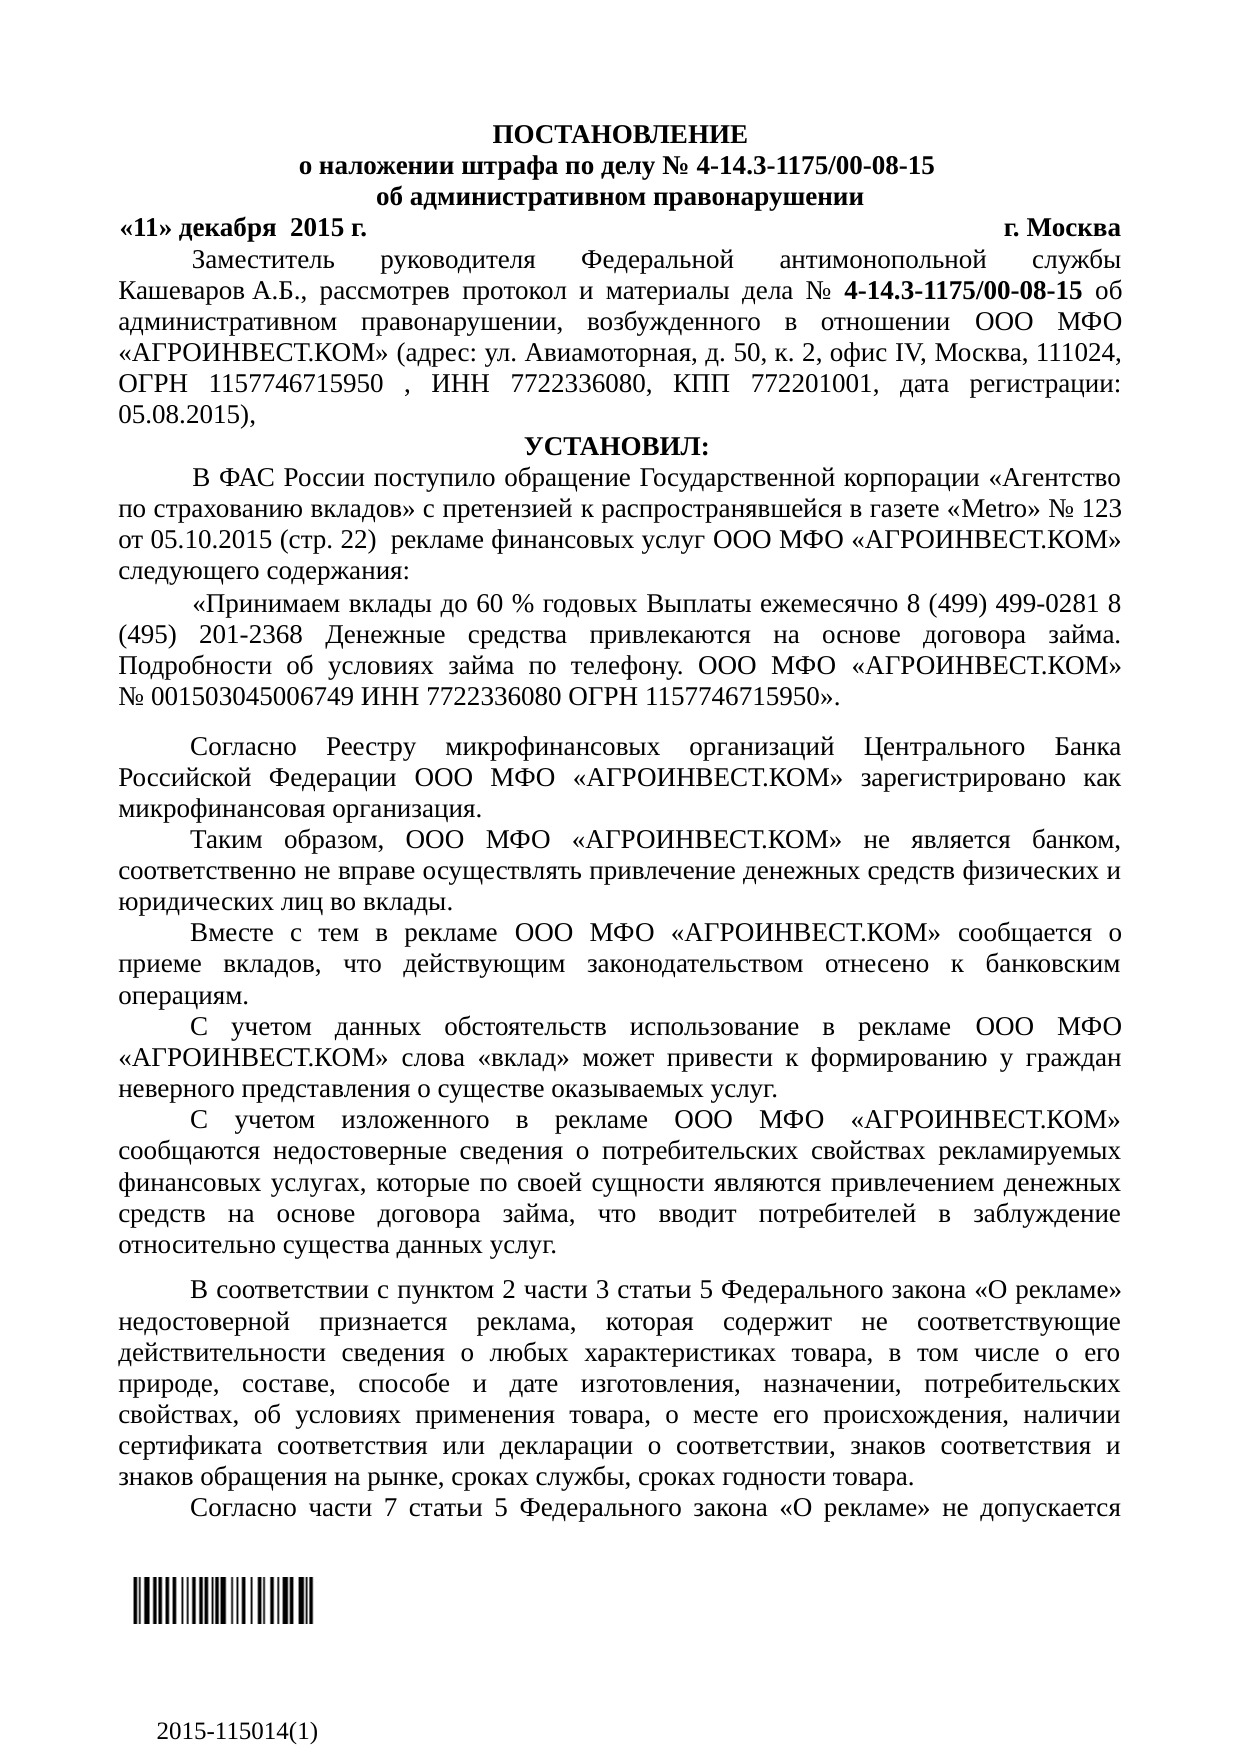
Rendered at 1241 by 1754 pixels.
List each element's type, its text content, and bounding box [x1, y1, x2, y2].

text С учетом изложенного в рекламе ООО МФО «АГРОИНВЕСТ.КОМ» сообщаются недостоверные сведения о потребительских свойствах рекламируемых финансовых услугах, которые по своей сущности являются привлечением денежных средств на основе договора займа, что вводит потребителей в заблуждение относительно существа данных услуг. [118, 1103, 1122, 1259]
text «11» декабря 2015 г. г. Москва [118, 212, 1122, 243]
text Вместе с тем в рекламе ООО МФО «АГРОИНВЕСТ.КОМ» сообщается о приеме вкладов, что действующим законодательством отнесено к банковским операциям. [118, 916, 1122, 1010]
text С учетом данных обстоятельств использование в рекламе ООО МФО «АГРОИНВЕСТ.КОМ» слова «вклад» может привести к формированию у граждан неверного представления о существе оказываемых услуг. [118, 1010, 1122, 1103]
text ПОСТАНОВЛЕНИЕ [118, 118, 1122, 149]
text Согласно части 7 статьи 5 Федерального закона «О рекламе» не допускается [118, 1491, 1122, 1523]
text «Принимаем вклады до 60 % годовых Выплаты ежемесячно 8 (499) 499-0281 8 (495) 201-2368 Денежные средства привлекаются на основе договора займа. Подробности об условиях займа по телефону. ООО МФО «АГРОИНВЕСТ.КОМ» № 001503045006749 ИНН 7722336080 ОГРН 1157746715950». [118, 587, 1122, 712]
text УСТАНОВИЛ: [118, 429, 1122, 461]
text об административном правонарушении [118, 180, 1122, 212]
picture [118, 1577, 331, 1624]
text Согласно Реестру микрофинансовых организаций Центрального Банка Российской Федерации ООО МФО «АГРОИНВЕСТ.КОМ» зарегистрировано как микрофинансовая организация. [118, 729, 1122, 823]
text Таким образом, ООО МФО «АГРОИНВЕСТ.КОМ» не является банком, соответственно не вправе осуществлять привлечение денежных средств физических и юридических лиц во вклады. [118, 823, 1122, 916]
text о наложении штрафа по делу № 4-14.3-1175/00-08-15 [118, 149, 1122, 180]
text В ФАС России поступило обращение Государственной корпорации «Агентство по страхованию вкладов» с претензией к распространявшейся в газете «Metro» № 123 от 05.10.2015 (стр. 22) рекламе финансовых услуг ООО МФО «АГРОИНВЕСТ.КОМ» следующего содержания: [118, 461, 1122, 585]
text В соответствии с пунктом 2 части 3 статьи 5 Федерального закона «О рекламе» недостоверной признается реклама, которая содержит не соответствующие действительности сведения о любых характеристиках товара, в том числе о его природе, составе, способе и дате изготовления, назначении, потребительских свойствах, об условиях применения товара, о месте его происхождения, наличии сертификата соответствия или декларации о соответствии, знаков соответствия и знаков обращения на рынке, сроках службы, сроках годности товара. [118, 1273, 1122, 1491]
text Заместитель руководителя Федеральной антимонопольной службы Кашеваров А.Б., рассмотрев протокол и материалы дела № 4-14.3-1175/00-08-15 об административном правонарушении, возбужденного в отношении ООО МФО «АГРОИНВЕСТ.КОМ» (адрес: ул. Авиамоторная, д. 50, к. 2, офис IV, Москва, 111024, ОГРН 1157746715950 , ИНН 7722336080, КПП 772201001, дата регистрации: 05.08.2015), [118, 243, 1122, 429]
